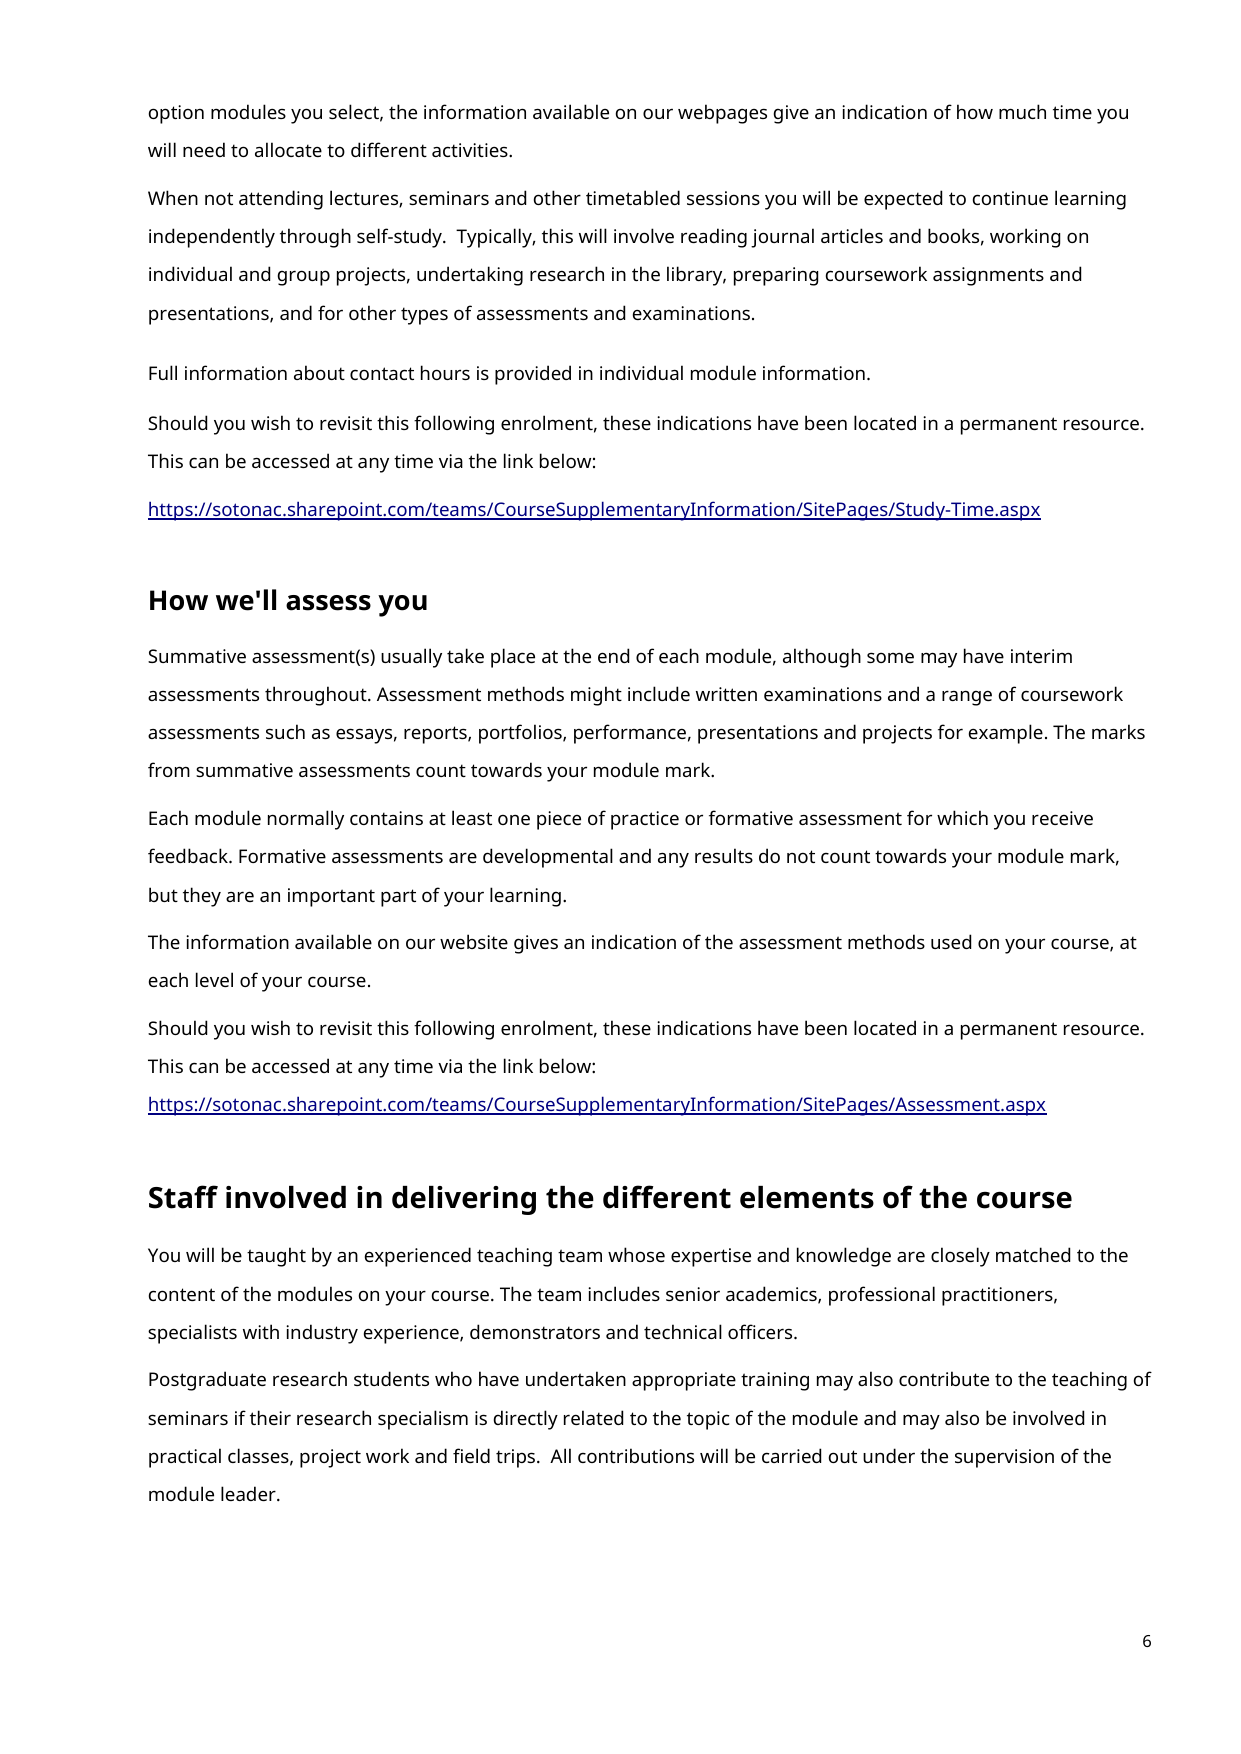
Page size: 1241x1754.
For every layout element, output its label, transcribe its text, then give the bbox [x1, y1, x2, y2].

text Should you wish to revisit this following enrolment, these indications have been located in a permanent resource. This can be accessed at any time via the link below: https://sotonac.sharepoint.com/teams/CourseSupplementaryInformation/SitePages/Assessment.aspx [148, 1015, 1152, 1117]
subtitle Staff involved in delivering the different elements of the course [148, 1177, 1152, 1217]
text option modules you select, the information available on our webpages give an indication of how much time you will need to allocate to different activities. [148, 99, 1152, 163]
text https://sotonac.sharepoint.com/teams/CourseSupplementaryInformation/SitePages/Study-Time.aspx [148, 496, 1152, 522]
text Summative assessment(s) usually take place at the end of each module, although some may have interim assessments throughout. Assessment methods might include written examinations and a range of coursework assessments such as essays, reports, portfolios, performance, presentations and projects for example. The marks from summative assessments count towards your module mark. [148, 643, 1152, 783]
text Should you wish to revisit this following enrolment, these indications have been located in a permanent resource. This can be accessed at any time via the link below: [148, 411, 1152, 474]
subtitle How we'll assess you [148, 582, 1152, 618]
text Each module normally contains at least one piece of practice or formative assessment for which you receive feedback. Formative assessments are developmental and any results do not count towards your module mark, but they are an important part of your learning. [148, 805, 1152, 907]
text The information available on our website gives an indication of the assessment methods used on your course, at each level of your course. [148, 929, 1152, 993]
text Full information about contact hours is provided in individual module information. [148, 360, 1152, 385]
text When not attending lectures, seminars and other timetabled sessions you will be expected to continue learning independently through self-study. Typically, this will involve reading journal articles and books, working on individual and group projects, undertaking research in the library, preparing coursework assignments and presentations, and for other types of assessments and examinations. [148, 185, 1152, 325]
text You will be taught by an experienced teaching team whose expertise and knowledge are closely matched to the content of the modules on your course. The team includes senior academics, professional practitioners, specialists with industry experience, demonstrators and technical officers. [148, 1243, 1152, 1344]
text Postgraduate research students who have undertaken appropriate training may also contribute to the teaching of seminars if their research specialism is directly related to the topic of the module and may also be involved in practical classes, project work and field trips. All contributions will be carried out under the supervision of the module leader. [148, 1367, 1152, 1507]
